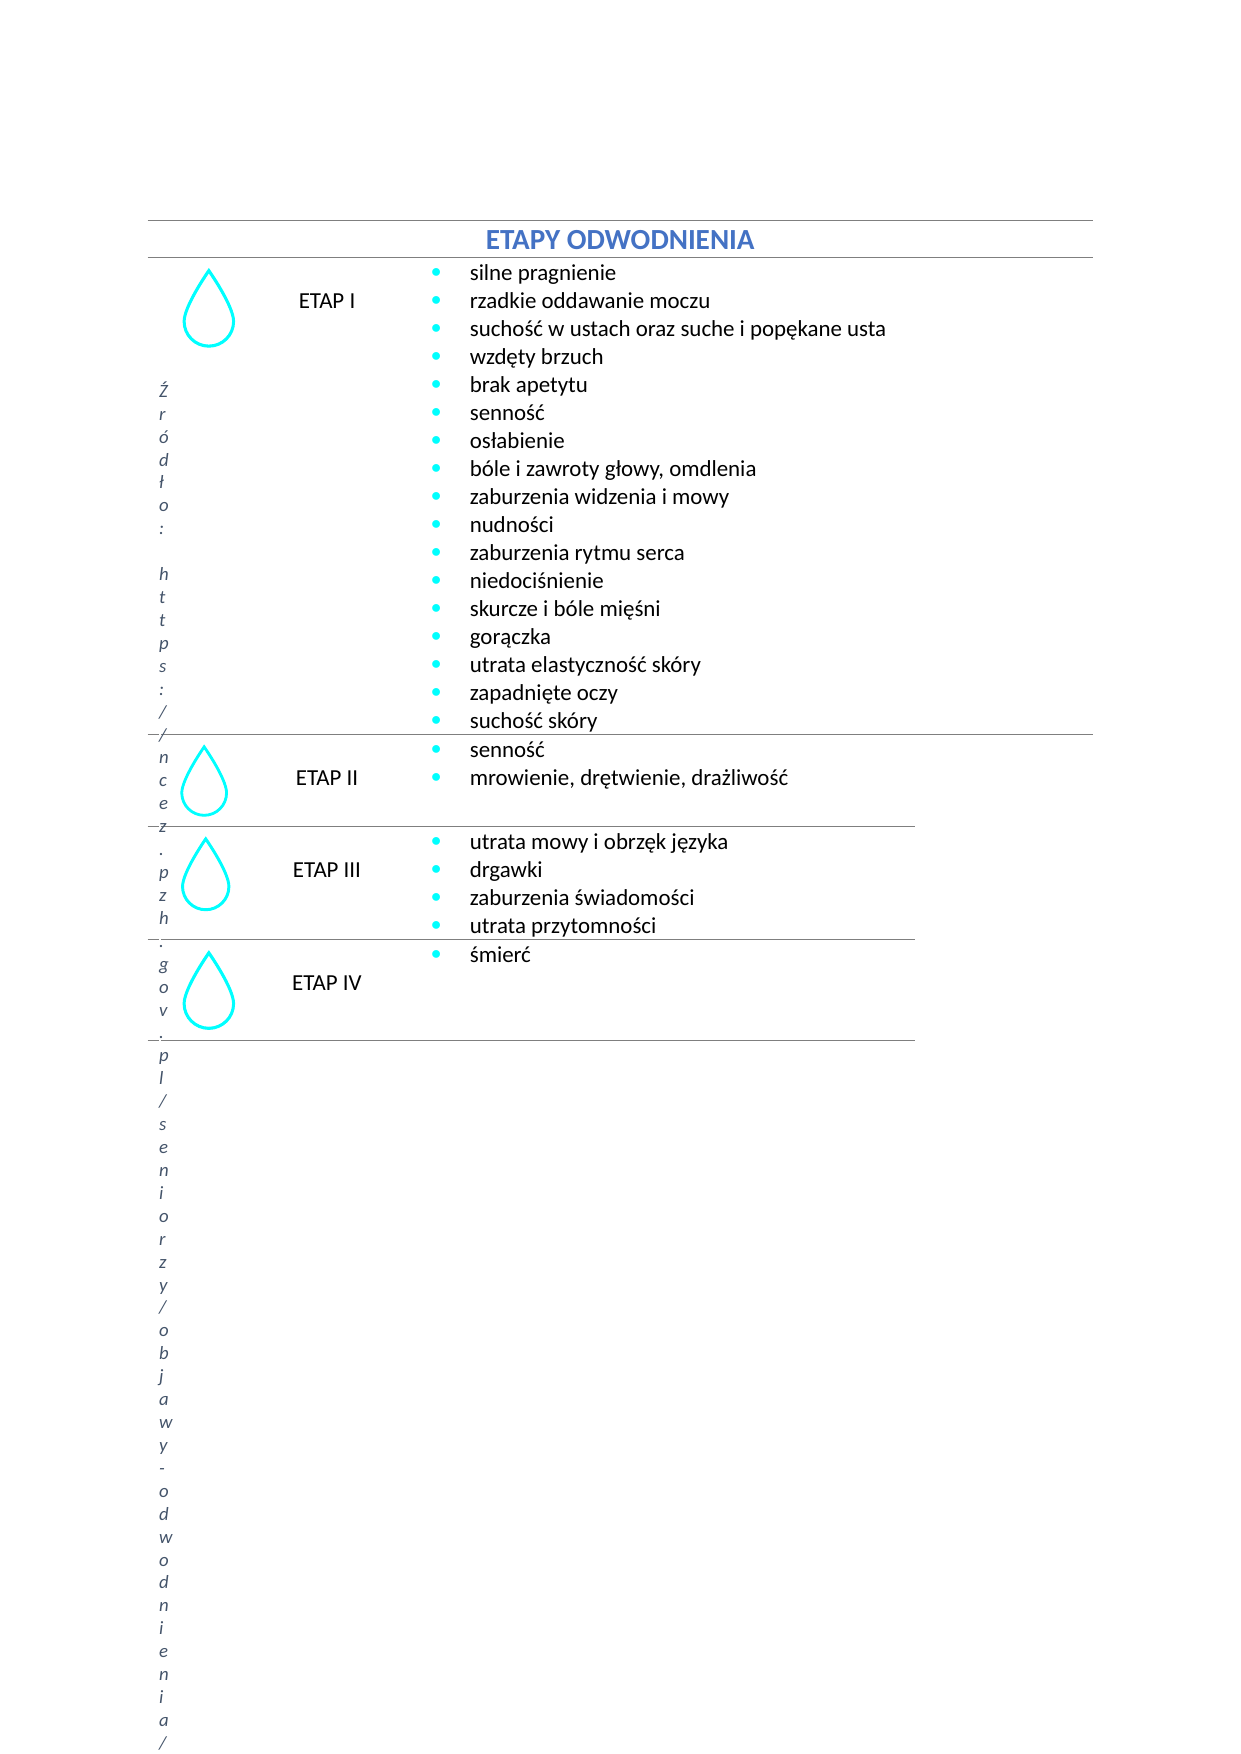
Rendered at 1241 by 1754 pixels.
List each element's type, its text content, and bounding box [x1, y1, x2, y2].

table_cell senność mrowienie, drętwienie, drażliwość [383, 735, 915, 826]
table_cell śmierć [383, 940, 915, 1040]
table_cell [148, 827, 159, 939]
table_cell silne pragnienie rzadkie oddawanie moczu suchość w ustach oraz suche i popękane usta wzdęty brzuch brak apetytu senność osłabienie bóle i zawroty głowy, omdlenia zaburzenia widzenia i mowy nudności zaburzenia rytmu serca niedociśnienie skurcze i bóle mięśni gorączka utrata elastyczność skóry zapadnięte oczy suchość skóry [383, 258, 1093, 734]
table_cell [161, 827, 270, 939]
table_cell [148, 258, 270, 734]
table_cell [915, 939, 1093, 1040]
table_cell ETAP IV [270, 940, 383, 1040]
table_cell [148, 940, 159, 1040]
table_cell ETAP I [270, 258, 383, 734]
table_cell ETAP II [270, 735, 383, 826]
table_cell [161, 940, 270, 1040]
table_cell ETAP III [270, 827, 383, 939]
table_cell [148, 735, 159, 826]
table_header ETAPY ODWODNIENIA [148, 221, 1093, 257]
table_cell utrata mowy i obrzęk języka drgawki zaburzenia świadomości utrata przytomności [383, 827, 915, 939]
table_cell [161, 735, 270, 826]
table_cell [915, 735, 1093, 826]
table_cell [915, 826, 1093, 939]
